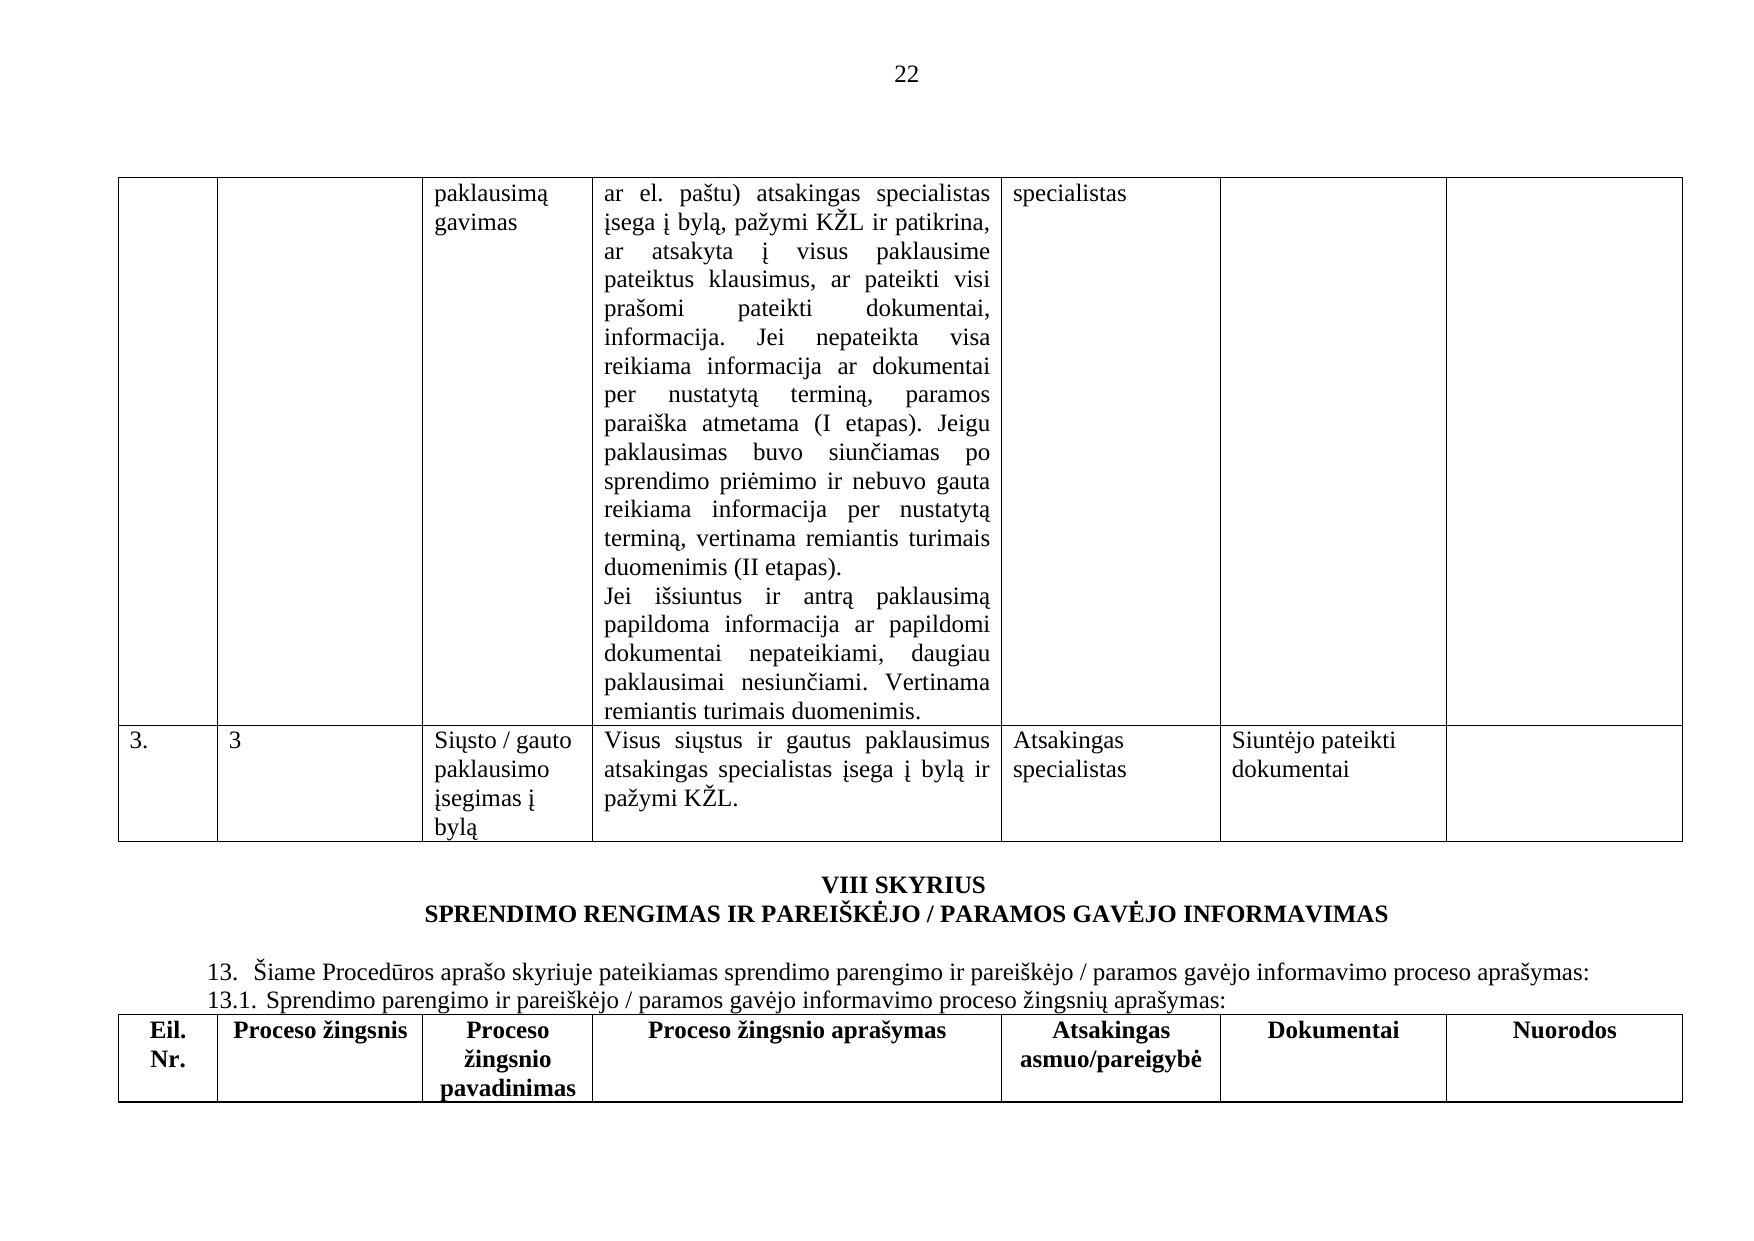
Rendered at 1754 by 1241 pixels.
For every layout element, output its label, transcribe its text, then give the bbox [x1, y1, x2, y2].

table_cell paklausimą gavimas [423, 178, 592, 724]
table_cell 3 [218, 726, 422, 841]
text VIII SKYRIUS [118, 870, 1695, 899]
table_header Proceso žingsnio aprašymas [593, 1015, 1001, 1101]
table_header Dokumentai [1221, 1015, 1446, 1101]
table_header Nuorodos [1447, 1015, 1682, 1101]
table_header Atsakingas asmuo/pareigybė [1002, 1015, 1220, 1101]
table_cell [1447, 726, 1682, 841]
table_header Proceso žingsnis [218, 1015, 422, 1101]
text 13. Šiame Procedūros aprašo skyriuje pateikiamas sprendimo parengimo ir pareiškėjo / paramos gavėjo informavimo proceso aprašymas: [118, 957, 1695, 985]
table_cell Siųsto / gauto paklausimo įsegimas į bylą [423, 726, 592, 841]
table_cell [218, 178, 422, 724]
table_cell Siuntėjo pateikti dokumentai [1221, 726, 1446, 841]
table_cell Visus siųstus ir gautus paklausimus atsakingas specialistas įsega į bylą ir pažymi KŽL. [593, 726, 1001, 841]
table_header Proceso žingsnio pavadinimas [423, 1015, 592, 1101]
table_cell ar el. paštu) atsakingas specialistas įsega į bylą, pažymi KŽL ir patikrina, ar atsakyta į visus paklausime pateiktus klausimus, ar pateikti visi prašomi pateikti dokumentai, informacija. Jei nepateikta visa reikiama informacija ar dokumentai per nustatytą terminą, paramos paraiška atmetama (I etapas). Jeigu paklausimas buvo siunčiamas po sprendimo priėmimo ir nebuvo gauta reikiama informacija per nustatytą terminą, vertinama remiantis turimais duomenimis (II etapas). Jei išsiuntus ir antrą paklausimą papildoma informacija ar papildomi dokumentai nepateikiami, daugiau paklausimai nesiunčiami. Vertinama remiantis turimais duomenimis. [593, 178, 1001, 724]
table_cell [119, 178, 217, 724]
table_cell [1447, 178, 1682, 724]
table_cell specialistas [1002, 178, 1220, 724]
table_cell [1221, 178, 1446, 724]
table_cell 3. [119, 726, 217, 841]
table_cell Atsakingas specialistas [1002, 726, 1220, 841]
text 13.1. Sprendimo parengimo ir pareiškėjo / paramos gavėjo informavimo proceso žingsnių aprašymas: [118, 985, 1695, 1014]
text SPRENDIMO RENGIMAS IR PAREIŠKĖJO / PARAMOS GAVĖJO INFORMAVIMAS [118, 899, 1695, 928]
table_header Eil. Nr. [119, 1015, 217, 1101]
